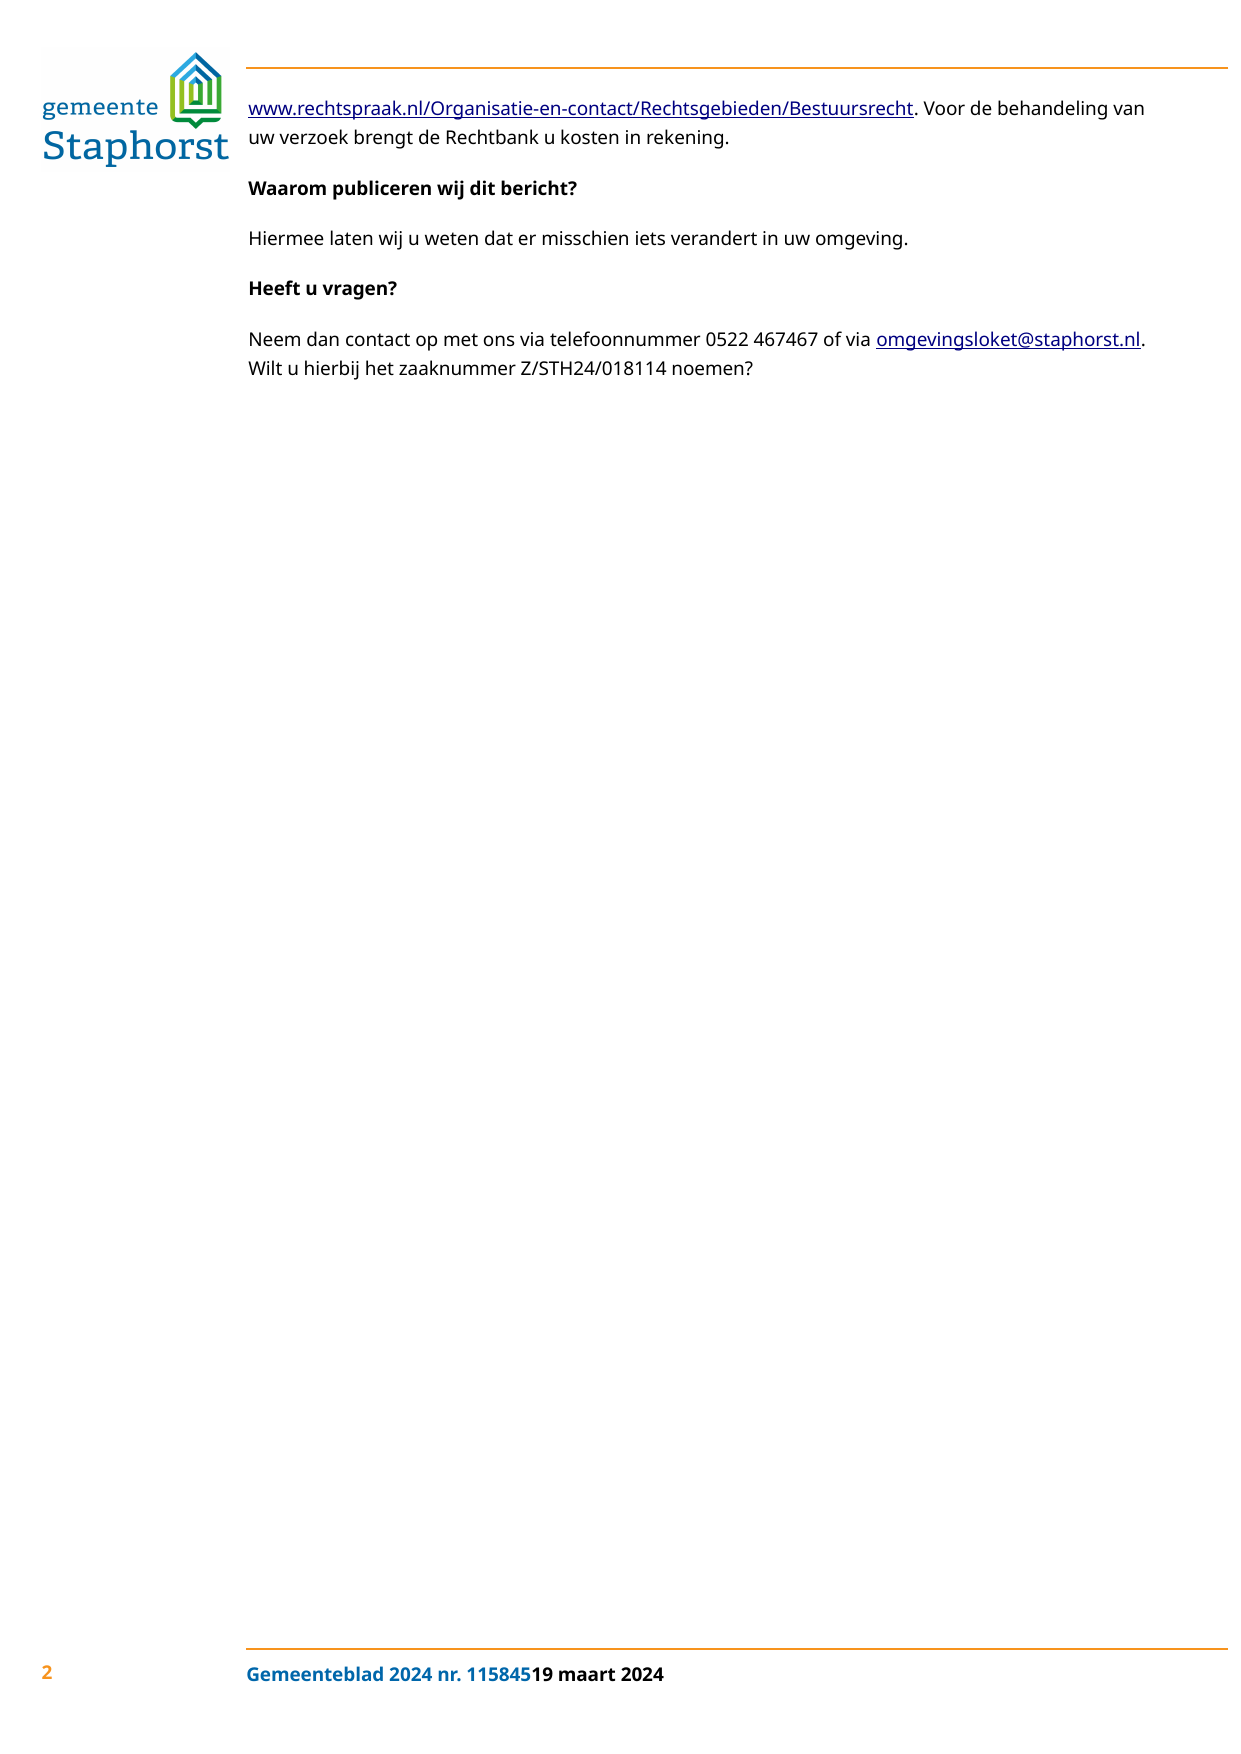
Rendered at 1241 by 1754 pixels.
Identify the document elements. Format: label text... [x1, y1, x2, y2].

text www.rechtspraak.nl/Organisatie-en-contact/Rechtsgebieden/Bestuursrecht. Voor de behandeling van uw verzoek brengt de Rechtbank u kosten in rekening. [248, 95, 1152, 150]
text Waarom publiceren wij dit bericht? [248, 175, 1152, 201]
text Heeft u vragen? [248, 276, 1152, 301]
picture [41, 47, 231, 172]
text Neem dan contact op met ons via telefoonnummer 0522 467467 of via omgevingsloket@staphorst.nl. Wilt u hierbij het zaaknummer Z/STH24/018114 noemen? [248, 326, 1152, 381]
text Hiermee laten wij u weten dat er misschien iets verandert in uw omgeving. [248, 225, 1152, 251]
